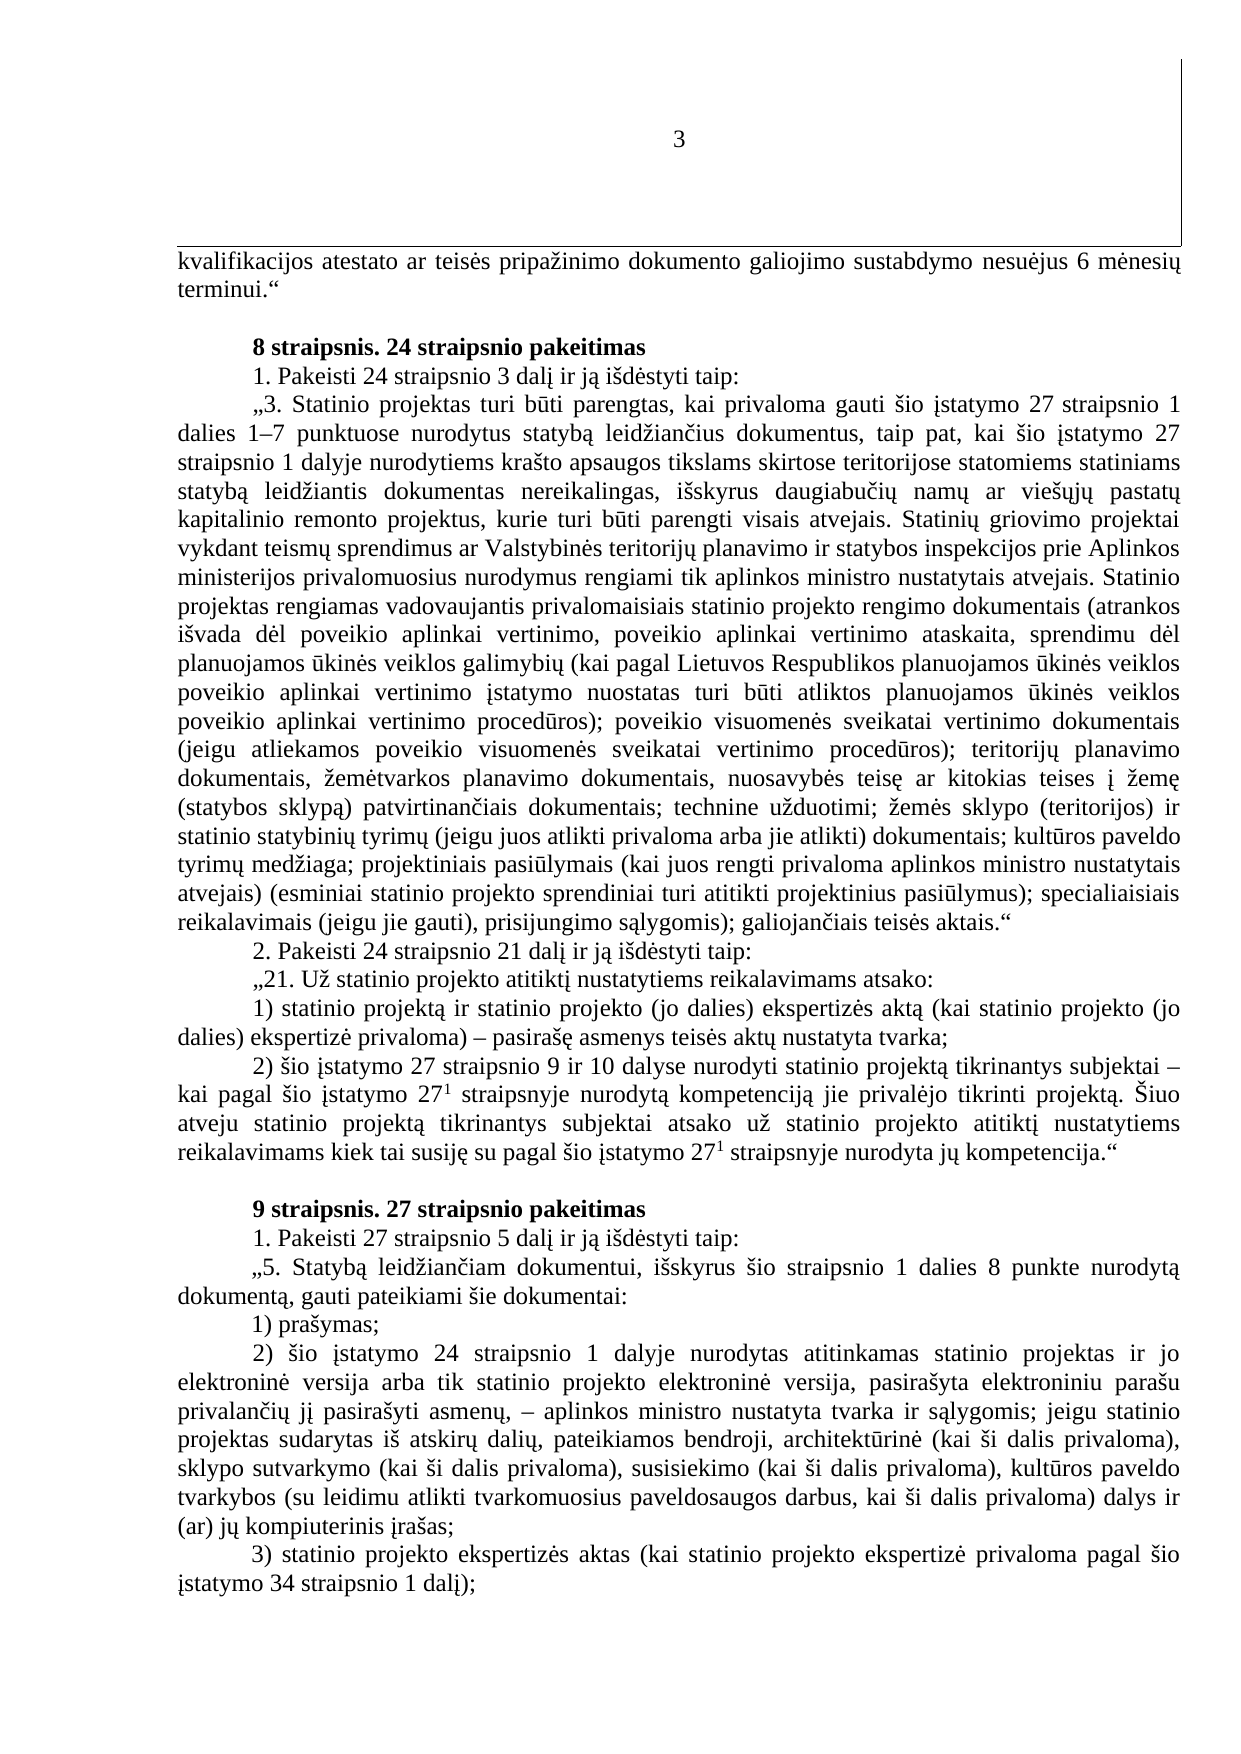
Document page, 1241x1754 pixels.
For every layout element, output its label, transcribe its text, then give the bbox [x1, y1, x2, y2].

text 9 straipsnis. 27 straipsnio pakeitimas [177, 1194, 1181, 1223]
text 3) statinio projekto ekspertizės aktas (kai statinio projekto ekspertizė privaloma pagal šio įstatymo 34 straipsnio 1 dalį); [177, 1539, 1181, 1597]
text 1) prašymas; [177, 1309, 1181, 1338]
text 2. Pakeisti 24 straipsnio 21 dalį ir ją išdėstyti taip: [177, 936, 1181, 964]
text 1) statinio projektą ir statinio projekto (jo dalies) ekspertizės aktą (kai statinio projekto (jo dalies) ekspertizė privaloma) – pasirašę asmenys teisės aktų nustatyta tvarka; [177, 993, 1181, 1051]
text „5. Statybą leidžiančiam dokumentui, išskyrus šio straipsnio 1 dalies 8 punkte nurodytą dokumentą, gauti pateikiami šie dokumentai: [177, 1252, 1181, 1309]
text 2) šio įstatymo 24 straipsnio 1 dalyje nurodytas atitinkamas statinio projektas ir jo elektroninė versija arba tik statinio projekto elektroninė versija, pasirašyta elektroniniu parašu privalančių jį pasirašyti asmenų, – aplinkos ministro nustatyta tvarka ir sąlygomis; jeigu statinio projektas sudarytas iš atskirų dalių, pateikiamos bendroji, architektūrinė (kai ši dalis privaloma), sklypo sutvarkymo (kai ši dalis privaloma), susisiekimo (kai ši dalis privaloma), kultūros paveldo tvarkybos (su leidimu atlikti tvarkomuosius paveldosaugos darbus, kai ši dalis privaloma) dalys ir (ar) jų kompiuterinis įrašas; [177, 1338, 1181, 1539]
text 1. Pakeisti 24 straipsnio 3 dalį ir ją išdėstyti taip: [177, 361, 1181, 389]
text „3. Statinio projektas turi būti parengtas, kai privaloma gauti šio įstatymo 27 straipsnio 1 dalies 1–7 punktuose nurodytus statybą leidžiančius dokumentus, taip pat, kai šio įstatymo 27 straipsnio 1 dalyje nurodytiems krašto apsaugos tikslams skirtose teritorijose statomiems statiniams statybą leidžiantis dokumentas nereikalingas, išskyrus daugiabučių namų ar viešųjų pastatų kapitalinio remonto projektus, kurie turi būti parengti visais atvejais. Statinių griovimo projektai vykdant teismų sprendimus ar Valstybinės teritorijų planavimo ir statybos inspekcijos prie Aplinkos ministerijos privalomuosius nurodymus rengiami tik aplinkos ministro nustatytais atvejais. Statinio projektas rengiamas vadovaujantis privalomaisiais statinio projekto rengimo dokumentais (atrankos išvada dėl poveikio aplinkai vertinimo, poveikio aplinkai vertinimo ataskaita, sprendimu dėl planuojamos ūkinės veiklos galimybių (kai pagal Lietuvos Respublikos planuojamos ūkinės veiklos poveikio aplinkai vertinimo įstatymo nuostatas turi būti atliktos planuojamos ūkinės veiklos poveikio aplinkai vertinimo procedūros); poveikio visuomenės sveikatai vertinimo dokumentais (jeigu atliekamos poveikio visuomenės sveikatai vertinimo procedūros); teritorijų planavimo dokumentais, žemėtvarkos planavimo dokumentais, nuosavybės teisę ar kitokias teises į žemę (statybos sklypą) patvirtinančiais dokumentais; technine užduotimi; žemės sklypo (teritorijos) ir statinio statybinių tyrimų (jeigu juos atlikti privaloma arba jie atlikti) dokumentais; kultūros paveldo tyrimų medžiaga; projektiniais pasiūlymais (kai juos rengti privaloma aplinkos ministro nustatytais atvejais) (esminiai statinio projekto sprendiniai turi atitikti projektinius pasiūlymus); specialiaisiais reikalavimais (jeigu jie gauti), prisijungimo sąlygomis); galiojančiais teisės aktais.“ [177, 389, 1181, 936]
text kvalifikacijos atestato ar teisės pripažinimo dokumento galiojimo sustabdymo nesuėjus 6 mėnesių terminui.“ [177, 246, 1181, 303]
text 8 straipsnis. 24 straipsnio pakeitimas [177, 332, 1181, 361]
text „21. Už statinio projekto atitiktį nustatytiems reikalavimams atsako: [177, 964, 1181, 993]
text 2) šio įstatymo 27 straipsnio 9 ir 10 dalyse nurodyti statinio projektą tikrinantys subjektai – kai pagal šio įstatymo 271 straipsnyje nurodytą kompetenciją jie privalėjo tikrinti projektą. Šiuo atveju statinio projektą tikrinantys subjektai atsako už statinio projekto atitiktį nustatytiems reikalavimams kiek tai susiję su pagal šio įstatymo 271 straipsnyje nurodyta jų kompetencija.“ [177, 1051, 1181, 1166]
text 1. Pakeisti 27 straipsnio 5 dalį ir ją išdėstyti taip: [177, 1223, 1181, 1252]
